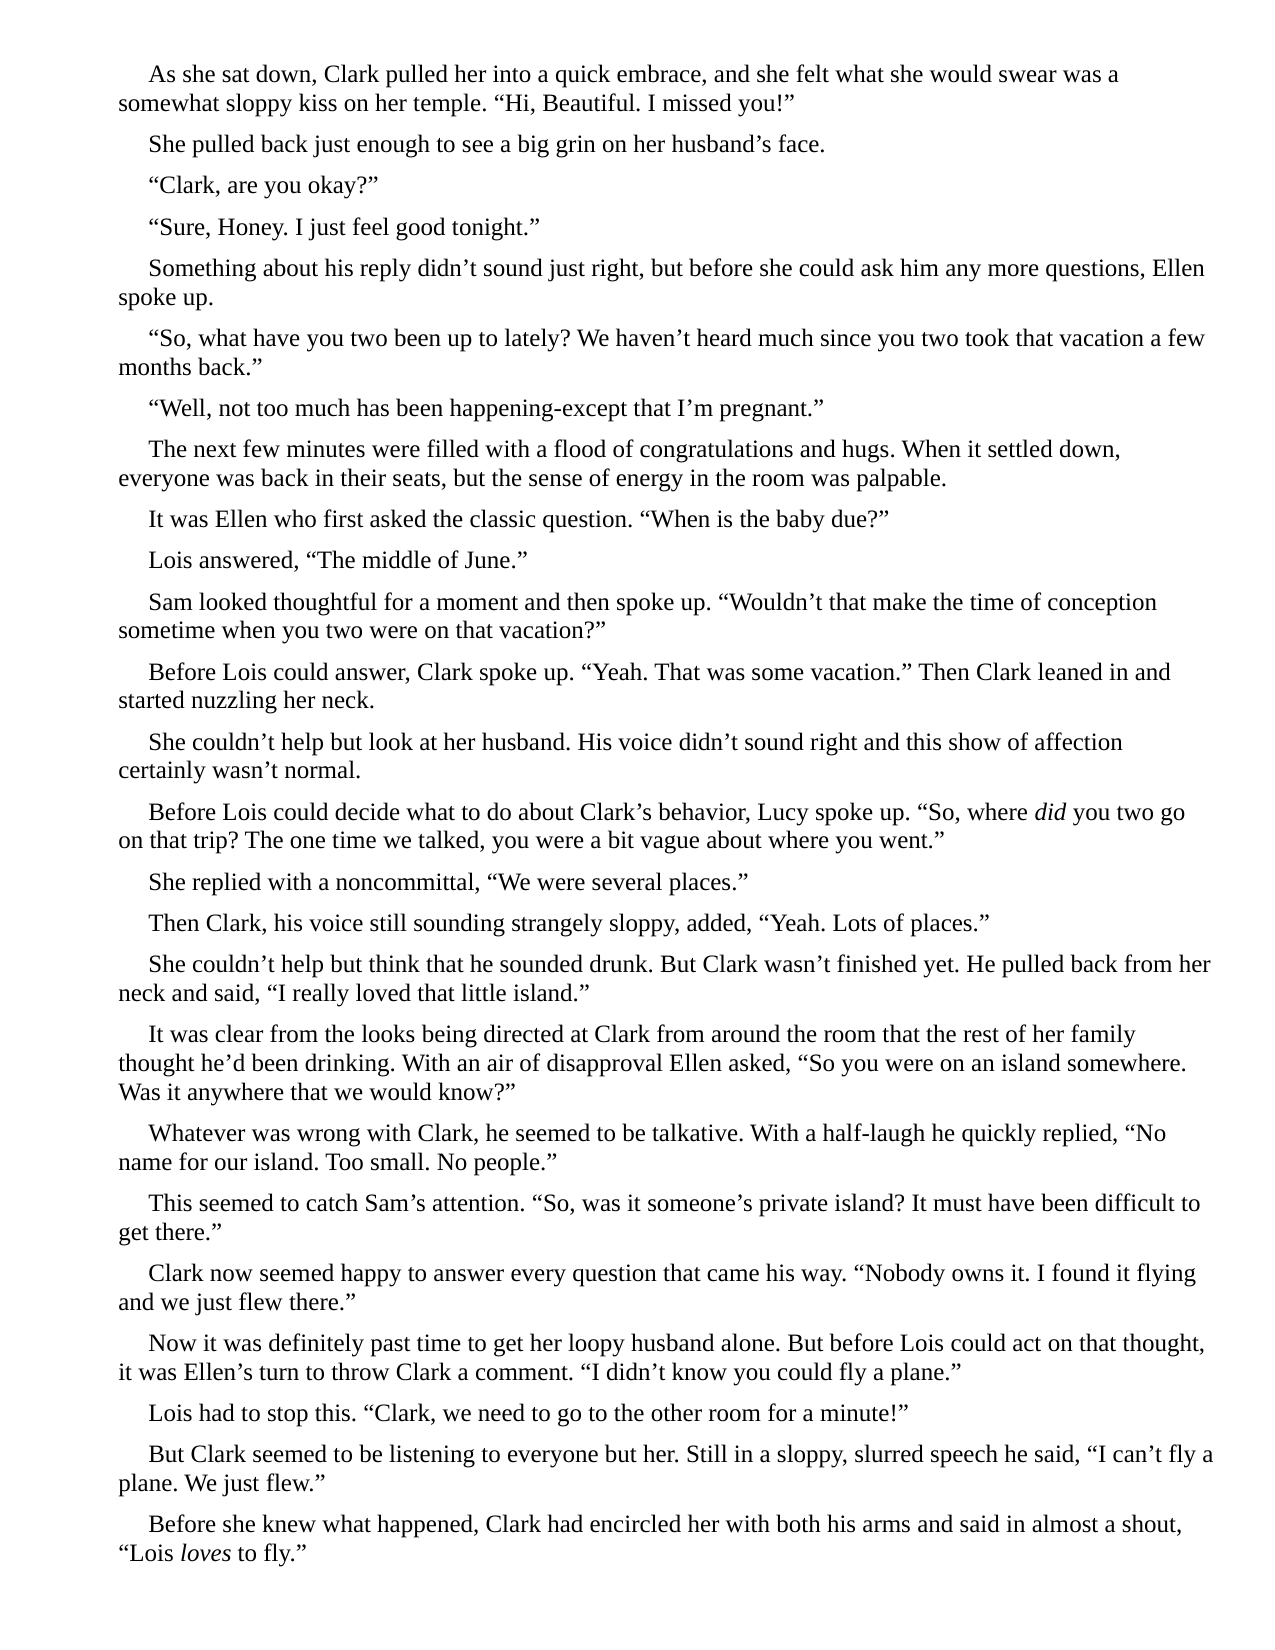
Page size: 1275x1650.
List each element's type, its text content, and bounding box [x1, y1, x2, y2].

text Now it was definitely past time to get her loopy husband alone. But before Lois could act on that thought, it was Ellen’s turn to throw Clark a comment. “I didn’t know you could fly a plane.” [118, 1328, 1216, 1385]
text Before Lois could decide what to do about Clark’s behavior, Lucy spoke up. “So, where did you two go on that trip? The one time we talked, you were a bit vague about where you went.” [118, 797, 1216, 854]
text Clark now seemed happy to answer every question that came his way. “Nobody owns it. I found it flying and we just flew there.” [118, 1258, 1216, 1315]
text She pulled back just enough to see a big grin on her husband’s face. [118, 129, 1216, 158]
text “Sure, Honey. I just feel good tonight.” [118, 212, 1216, 240]
text As she sat down, Clark pulled her into a quick embrace, and she felt what she would swear was a somewhat sloppy kiss on her temple. “Hi, Beautiful. I missed you!” [118, 59, 1216, 117]
text The next few minutes were filled with a flood of congratulations and hugs. When it settled down, everyone was back in their seats, but the sense of energy in the room was palpable. [118, 434, 1216, 492]
text Something about his reply didn’t sound just right, but before she could ask him any more questions, Ellen spoke up. [118, 253, 1216, 310]
text Whatever was wrong with Clark, he seemed to be talkative. With a half-laugh he quickly replied, “No name for our island. Too small. No people.” [118, 1118, 1216, 1175]
text Lois answered, “The middle of June.” [118, 545, 1216, 574]
text Lois had to stop this. “Clark, we need to go to the other room for a minute!” [118, 1398, 1216, 1427]
text Sam looked thoughtful for a moment and then spoke up. “Wouldn’t that make the time of conception sometime when you two were on that vacation?” [118, 587, 1216, 644]
text “Clark, are you okay?” [118, 170, 1216, 199]
text “So, what have you two been up to lately? We haven’t heard much since you two took that vacation a few months back.” [118, 323, 1216, 380]
text She couldn’t help but look at her husband. His voice didn’t sound right and this show of affection certainly wasn’t normal. [118, 727, 1216, 784]
text It was clear from the looks being directed at Clark from around the room that the rest of her family thought he’d been drinking. With an air of disapproval Ellen asked, “So you were on an island somewhere. Was it anywhere that we would know?” [118, 1019, 1216, 1105]
text Before Lois could answer, Clark spoke up. “Yeah. That was some vacation.” Then Clark leaned in and started nuzzling her neck. [118, 657, 1216, 714]
text Before she knew what happened, Clark had encircled her with both his arms and said in almost a shout, “Lois loves to fly.” [118, 1509, 1216, 1567]
text This seemed to catch Sam’s attention. “So, was it someone’s private island? It must have been difficult to get there.” [118, 1188, 1216, 1245]
text “Well, not too much has been happening-except that I’m pregnant.” [118, 393, 1216, 422]
text It was Ellen who first asked the classic question. “When is the baby due?” [118, 504, 1216, 533]
text She replied with a noncommittal, “We were several places.” [118, 867, 1216, 895]
text Then Clark, his voice still sounding strangely sloppy, added, “Yeah. Lots of places.” [118, 908, 1216, 937]
text She couldn’t help but think that he sounded drunk. But Clark wasn’t finished yet. He pulled back from her neck and said, “I really loved that little island.” [118, 949, 1216, 1007]
text But Clark seemed to be listening to everyone but her. Still in a sloppy, slurred speech he said, “I can’t fly a plane. We just flew.” [118, 1439, 1216, 1497]
